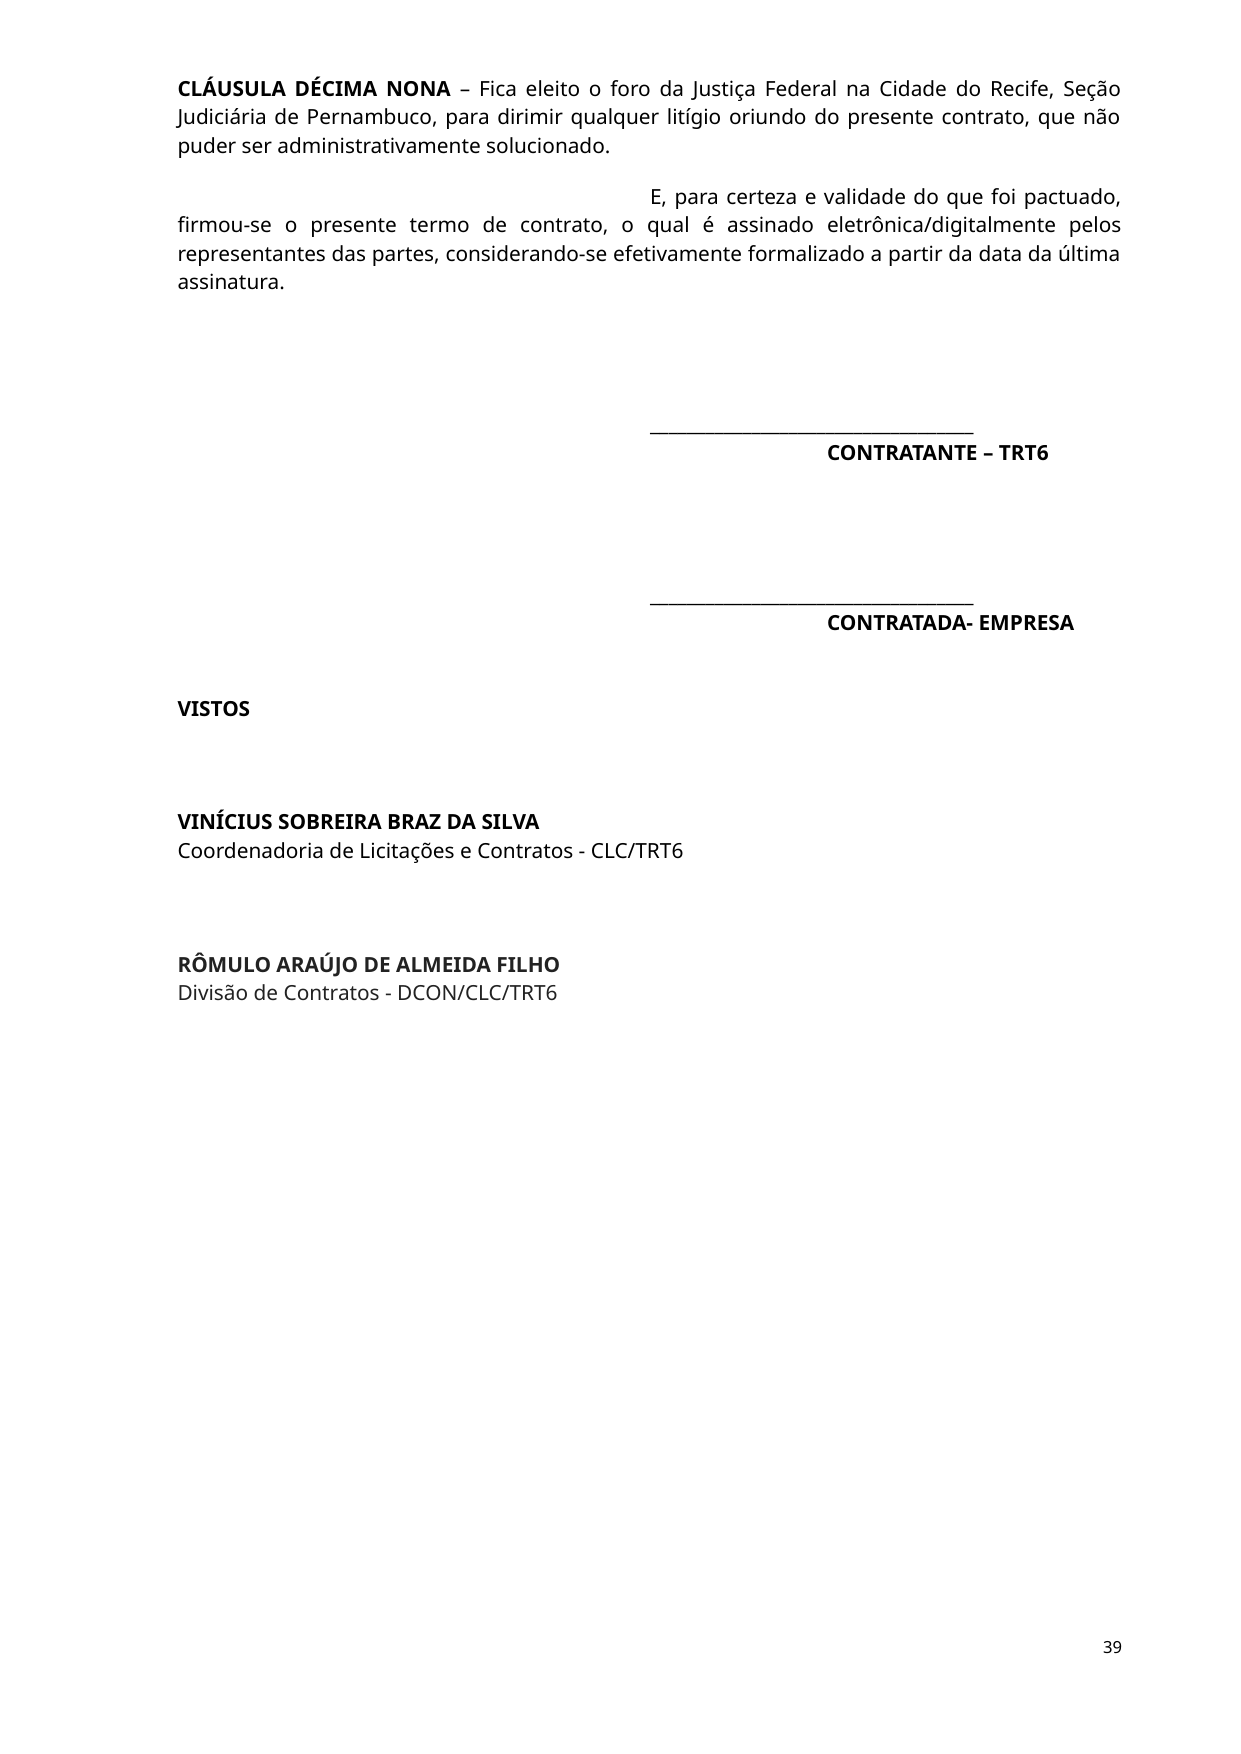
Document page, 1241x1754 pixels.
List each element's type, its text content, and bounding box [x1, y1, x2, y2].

text CLÁUSULA DÉCIMA NONA – Fica eleito o foro da Justiça Federal na Cidade do Recife, Seção Judiciária de Pernambuco, para dirimir qualquer litígio oriundo do presente contrato, que não puder ser administrativamente solucionado. [177, 74, 1122, 159]
text RÔMULO ARAÚJO DE ALMEIDA FILHO [177, 950, 1173, 978]
text E, para certeza e validade do que foi pactuado, firmou-se o presente termo de contrato, o qual é assinado eletrônica/digitalmente pelos representantes das partes, considerando-se efetivamente formalizado a partir da data da última assinatura. [177, 182, 1122, 296]
text ___________________________________ [177, 580, 1122, 608]
text Coordenadoria de Licitações e Contratos - CLC/TRT6 [177, 836, 1173, 864]
text CONTRATANTE – TRT6 [177, 438, 1122, 466]
text ___________________________________ [177, 409, 1122, 438]
text VISTOS [177, 694, 1122, 722]
text CONTRATADA- EMPRESA [177, 608, 1122, 637]
text VINÍCIUS SOBREIRA BRAZ DA SILVA [177, 807, 1173, 836]
text Divisão de Contratos - DCON/CLC/TRT6 [177, 978, 1122, 1007]
